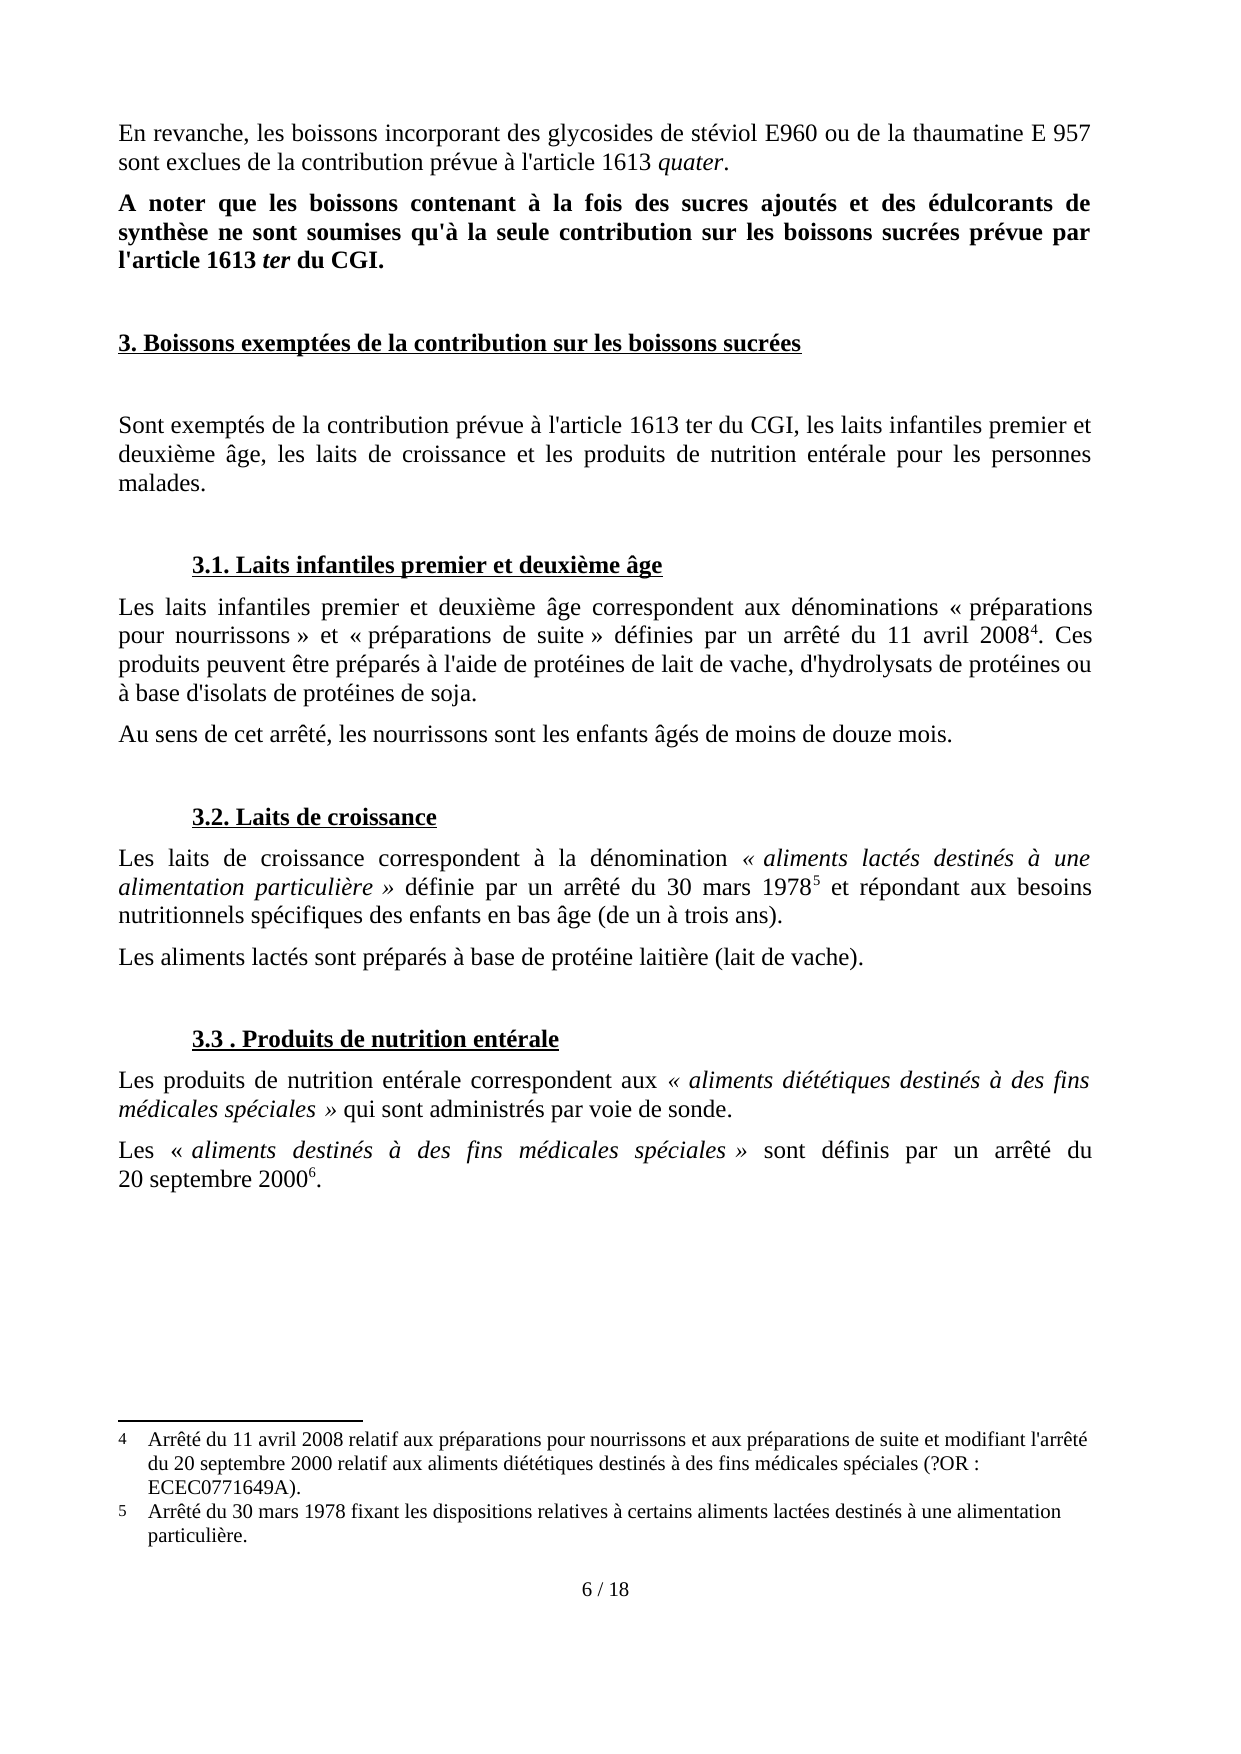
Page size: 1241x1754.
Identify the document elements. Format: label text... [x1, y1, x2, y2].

text Les produits de nutrition entérale correspondent aux « aliments diététiques destinés à des fins médicales spéciales » qui sont administrés par voie de sonde. [118, 1066, 1092, 1123]
text Les laits de croissance correspondent à la dénomination « aliments lactés destinés à une alimentation particulière » définie par un arrêté du 30 mars 1978 et répondant aux besoins nutritionnels spécifiques des enfants en bas âge (de un à trois ans). [118, 843, 1092, 929]
text Arrêté du 30 mars 1978 fixant les dispositions relatives à certains aliments lactées destinés à une alimentation particulière. [118, 1499, 1092, 1547]
text Les « aliments destinés à des fins médicales spéciales » sont définis par un arrêté du 20 septembre 20006. [118, 1136, 1092, 1193]
text A noter que les boissons contenant à la fois des sucres ajoutés et des édulcorants de synthèse ne sont soumises qu'à la seule contribution sur les boissons sucrées prévue par l'article 1613 ter du CGI. [118, 188, 1092, 274]
text Au sens de cet arrêté, les nourrissons sont les enfants âgés de moins de douze mois. [118, 719, 1092, 748]
text 3.2. Laits de croissance [118, 802, 1092, 831]
text Les laits infantiles premier et deuxième âge correspondent aux dénominations « préparations pour nourrissons » et « préparations de suite » définies par un arrêté du 11 avril 2008. Ces produits peuvent être préparés à l'aide de protéines de lait de vache, d'hydrolysats de protéines ou à base d'isolats de protéines de soja. [118, 592, 1092, 707]
text Sont exemptés de la contribution prévue à l'article 1613 ter du CGI, les laits infantiles premier et deuxième âge, les laits de croissance et les produits de nutrition entérale pour les personnes malades. [118, 411, 1092, 497]
text En revanche, les boissons incorporant des glycosides de stéviol E960 ou de la thaumatine E 957 sont exclues de la contribution prévue à l'article 1613 quater. [118, 118, 1092, 176]
text Arrêté du 11 avril 2008 relatif aux préparations pour nourrissons et aux préparations de suite et modifiant l'arrêté du 20 septembre 2000 relatif aux aliments diététiques destinés à des fins médicales spéciales (?OR : ECEC0771649A). [118, 1427, 1092, 1499]
text 3.1. Laits infantiles premier et deuxième âge [118, 551, 1092, 579]
text 3.3 . Produits de nutrition entérale [118, 1024, 1092, 1053]
text 3. Boissons exemptées de la contribution sur les boissons sucrées [118, 328, 1092, 357]
text Les aliments lactés sont préparés à base de protéine laitière (lait de vache). [118, 942, 1092, 971]
